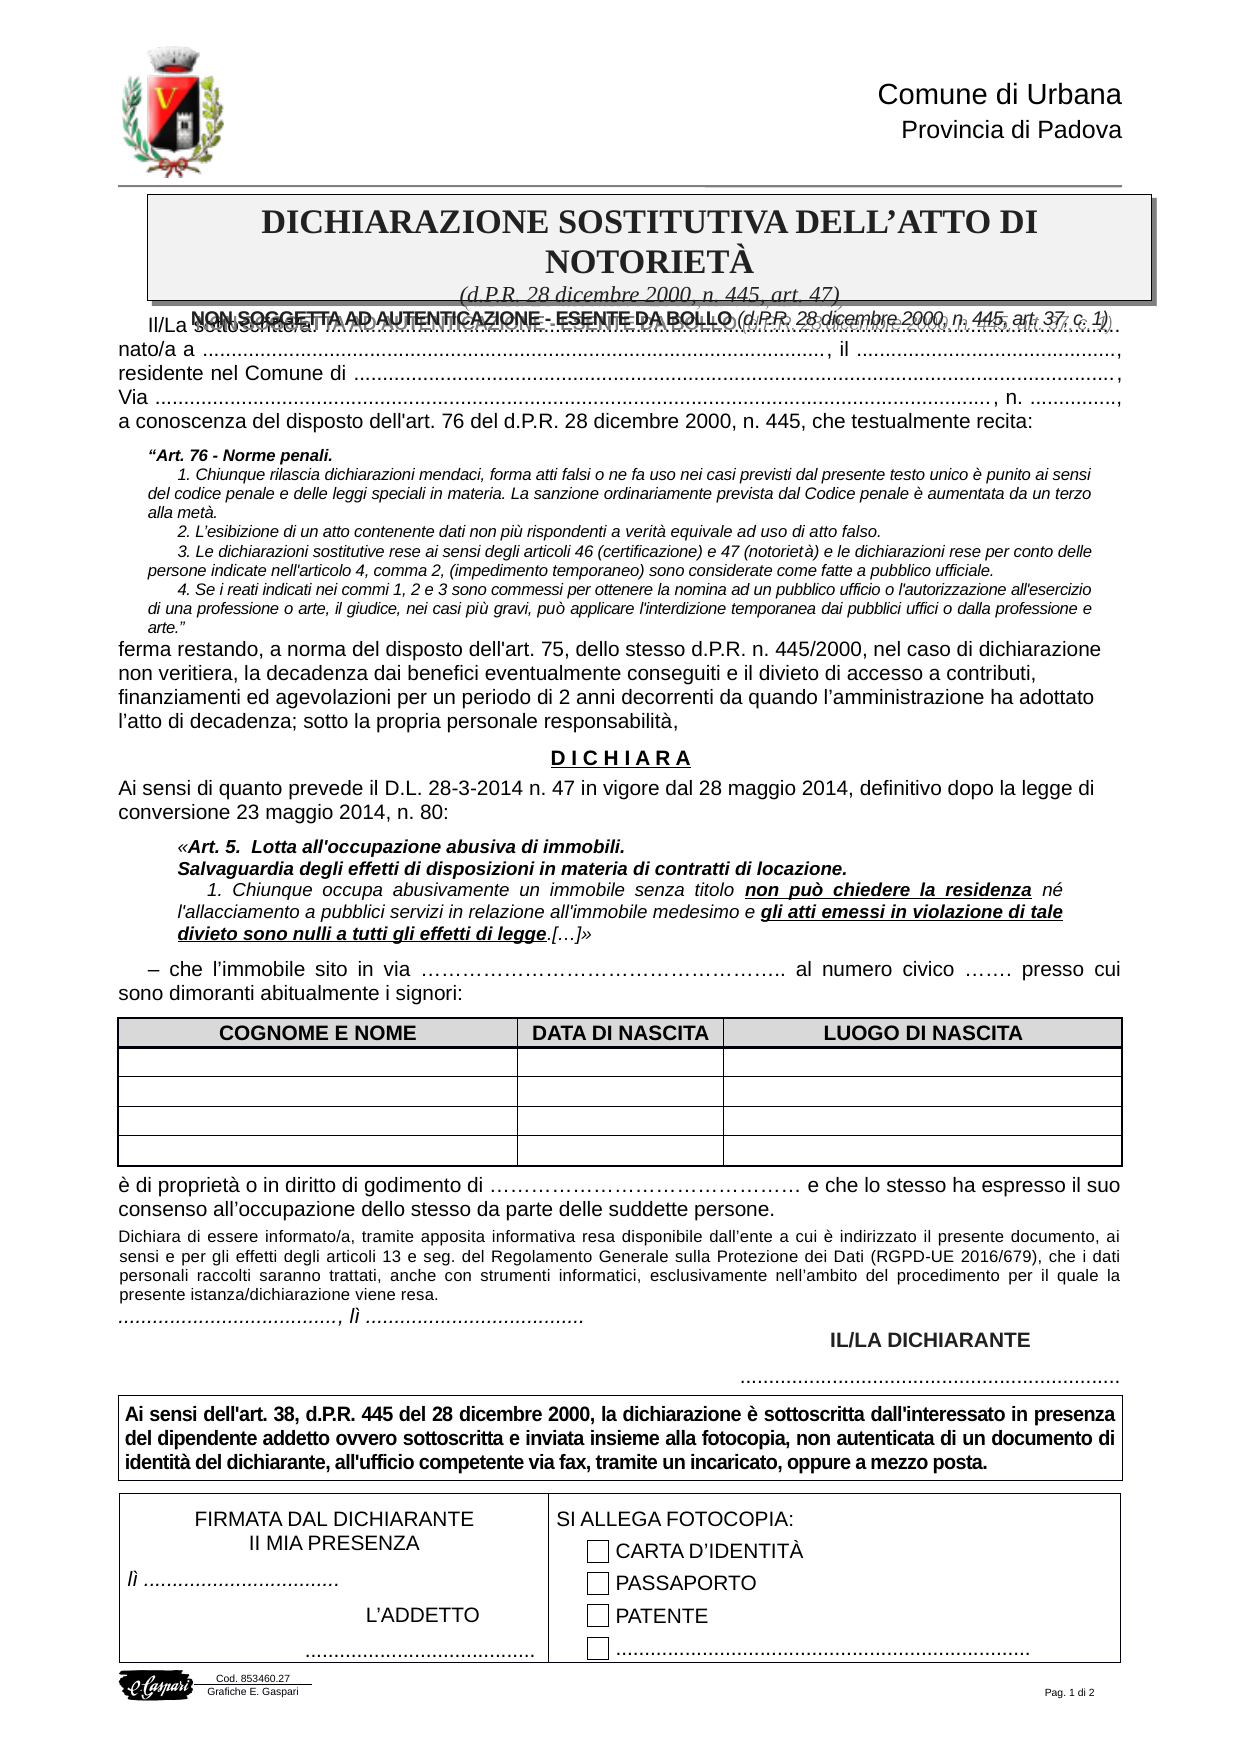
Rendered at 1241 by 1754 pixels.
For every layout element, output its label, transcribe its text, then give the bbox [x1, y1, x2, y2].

text IL/LA DICHIARANTE [738, 1328, 1122, 1352]
table_header SI ALLEGA FOTOCOPIA: CARTA D’IDENTITÀ PASSAPORTO PATENTE ........................................................................ [549, 1494, 1120, 1662]
text D I C H I A R A [119, 746, 1122, 769]
text “Art. 76 - Norme penali. [148, 446, 1093, 465]
text 4. Se i reati indicati nei commi 1, 2 e 3 sono commessi per ottenere la nomina ad un pubblico ufficio o l'autorizzazione all'esercizio di una professione o arte, il giudice, nei casi più gravi, può applicare l'interdizione temporanea dai pubblici uffici o dalla professione e arte.” [148, 580, 1093, 637]
table_cell [518, 1136, 723, 1165]
text ferma restando, a norma del disposto dell'art. 75, dello stesso d.P.R. n. 445/2000, nel caso di dichiarazione non veritiera, la decadenza dai benefici eventualmente conseguiti e il divieto di accesso a contributi, finanziamenti ed agevolazioni per un periodo di 2 anni decorrenti da quando l’amministrazione ha adottato l’atto di decadenza; sotto la propria personale responsabilità, [118, 637, 1122, 733]
table_cell [119, 1077, 517, 1106]
table_cell [119, 1136, 517, 1165]
text Comune di Urbana [224, 77, 1122, 110]
text «Art. 5. Lotta all'occupazione abusiva di immobili. [177, 836, 1063, 858]
text 3. Le dichiarazioni sostitutive rese ai sensi degli articoli 46 (certificazione) e 47 (notorietà) e le dichiarazioni rese per conto delle persone indicate nell'articolo 4, comma 2, (impedimento temporaneo) sono considerate come fatte a pubblico ufficiale. [148, 541, 1093, 580]
text Ai sensi di quanto prevede il D.L. 28-3-2014 n. 47 in vigore dal 28 maggio 2014, definitivo dopo la legge di conversione 23 maggio 2014, n. 80: [118, 776, 1122, 824]
table_header Ai sensi dell'art. 38, d.P.R. 445 del 28 dicembre 2000, la dichiarazione è sottoscritta dall'interessato in presenza del dipendente addetto ovvero sottoscritta e inviata insieme alla fotocopia, non autenticata di un documento di identità del dichiarante, all'ufficio competente via fax, tramite un incaricato, oppure a mezzo posta. [119, 1396, 1122, 1480]
text Il/La sottoscritto/a. .......................................................................................................................................... nato/a a ............................................................................................................, il ............................................., residente nel Comune di ...................................................................................................................................., Via ................................................................................................................................................., n. ..............., a conoscenza del disposto dell'art. 76 del d.P.R. 28 dicembre 2000, n. 445, che testualmente recita: [118, 313, 1122, 433]
text Dichiara di essere informato/a, tramite apposita informativa resa disponibile dall’ente a cui è indirizzato il presente documento, ai sensi e per gli effetti degli articoli 13 e seg. del Regolamento Generale sulla Protezione dei Dati (RGPD-UE 2016/679), che i dati personali raccolti saranno trattati, anche con strumenti informatici, esclusivamente nell’ambito del procedimento per il quale la presente istanza/dichiarazione viene resa. [118, 1227, 1122, 1304]
table_cell [518, 1077, 723, 1106]
table_header FIRMATA DAL DICHIARANTE II MIA PRESENZA lì .................................. L’ADDETTO ........................................ [120, 1494, 548, 1662]
list 1. Chiunque occupa abusivamente un immobile senza titolo non può chiedere la residenza né l'allacciamento a pubblici servizi in relazione all'immobile medesimo e gli atti emessi in violazione di tale divieto sono nulli a tutti gli effetti di legge.[…]» [177, 879, 1063, 944]
text .................................................................. [738, 1364, 1122, 1388]
text Provincia di Padova [224, 115, 1122, 144]
table_header LUOGO DI NASCITA [724, 1019, 1121, 1046]
table_header DATA DI NASCITA [518, 1019, 723, 1046]
text – che l’immobile sito in via …………………………………………….. al numero civico ……. presso cui sono dimoranti abitualmente i signori: [118, 956, 1122, 1004]
table_cell [724, 1136, 1121, 1165]
table_cell [724, 1077, 1121, 1106]
table_cell [724, 1049, 1121, 1076]
picture [118, 1669, 194, 1701]
picture [122, 46, 224, 178]
table_cell [518, 1107, 723, 1135]
text è di proprietà o in diritto di godimento di ……………………………………… e che lo stesso ha espresso il suo consenso all’occupazione dello stesso da parte delle suddette persone. [118, 1173, 1122, 1221]
text Salvaguardia degli effetti di disposizioni in materia di contratti di locazione. [177, 858, 1063, 879]
table_cell [119, 1049, 517, 1076]
table_cell [518, 1049, 723, 1076]
text ......................................, lì ...................................... [118, 1304, 1122, 1328]
table_cell [724, 1107, 1121, 1135]
text 1. Chiunque rilascia dichiarazioni mendaci, forma atti falsi o ne fa uso nei casi previsti dal presente testo unico è punito ai sensi del codice penale e delle leggi speciali in materia. La sanzione ordinariamente prevista dal Codice penale è aumentata da un terzo alla metà. [148, 465, 1093, 522]
table_header COGNOME E NOME [119, 1019, 517, 1046]
text 2. L’esibizione di un atto contenente dati non più rispondenti a verità equivale ad uso di atto falso. [148, 522, 1093, 541]
table_cell [119, 1107, 517, 1135]
